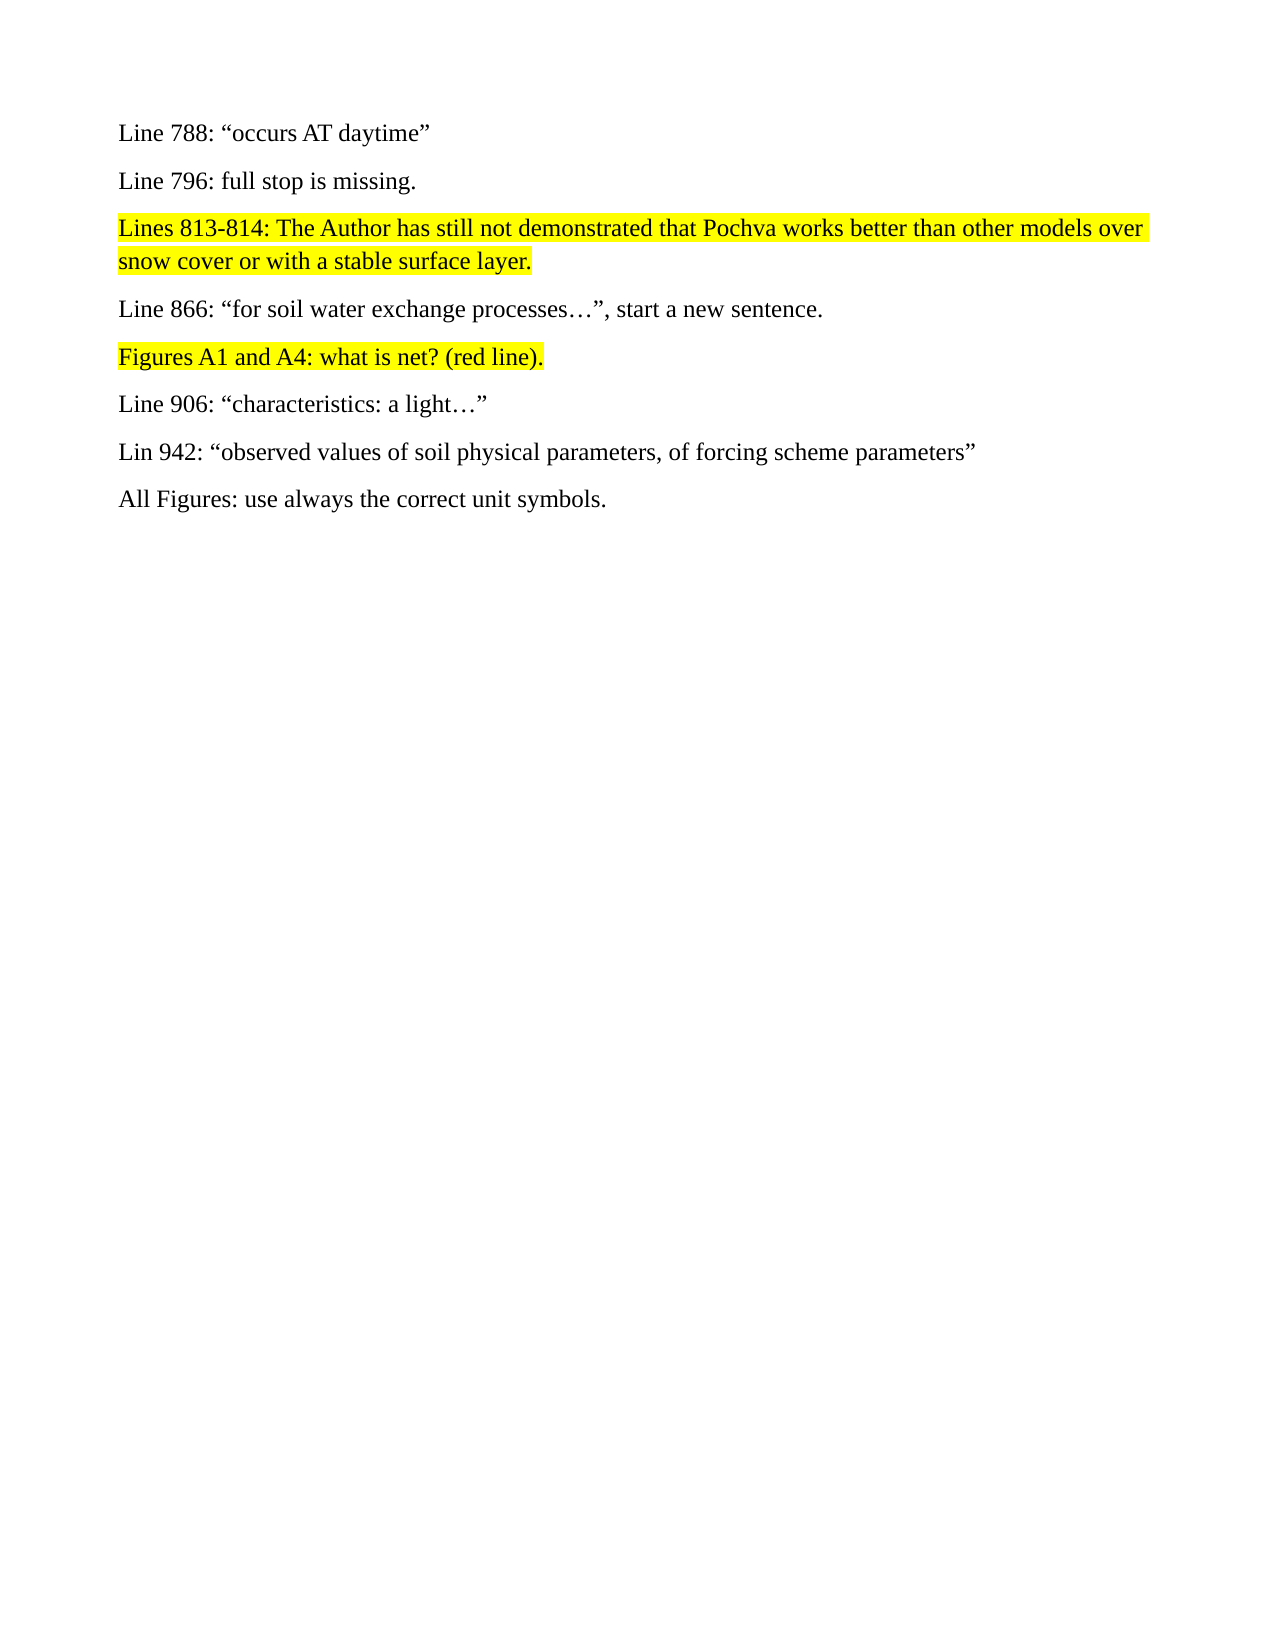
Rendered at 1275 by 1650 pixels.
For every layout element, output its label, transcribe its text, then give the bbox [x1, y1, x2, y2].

text Figures A1 and A4: what is net? (red line). [118, 342, 1157, 370]
text Line 796: full stop is missing. [118, 166, 1157, 194]
text Line 788: “occurs AT daytime” [118, 118, 1157, 147]
text Lin 942: “observed values of soil physical parameters, of forcing scheme parameters” [118, 437, 1157, 466]
text Lines 813-814: The Author has still not demonstrated that Pochva works better than other models over snow cover or with a stable surface layer. [118, 213, 1157, 275]
text Line 866: “for soil water exchange processes…”, start a new sentence. [118, 294, 1157, 323]
text Line 906: “characteristics: a light…” [118, 389, 1157, 418]
text All Figures: use always the correct unit symbols. [118, 484, 1157, 513]
